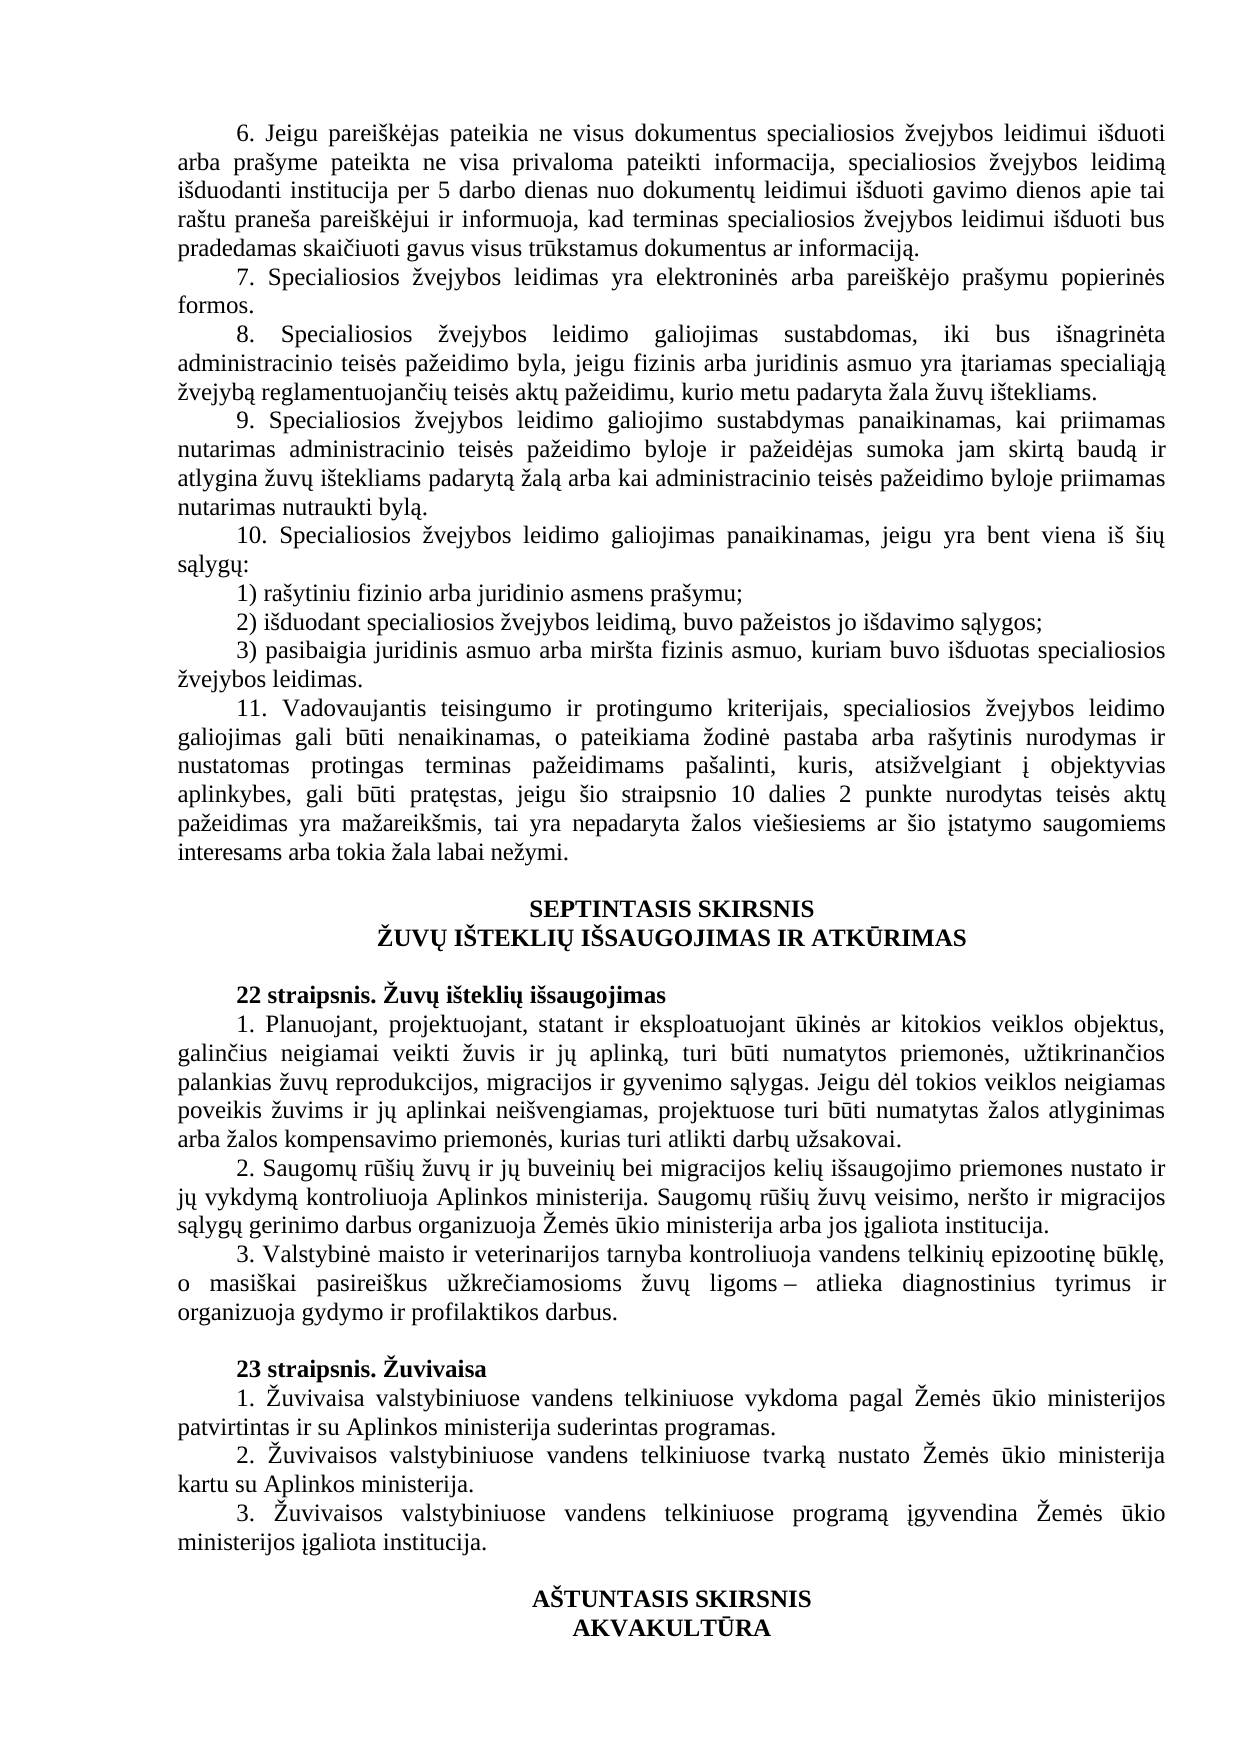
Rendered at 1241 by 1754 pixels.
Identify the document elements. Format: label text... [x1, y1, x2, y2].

text 2. Žuvivaisos valstybiniuose vandens telkiniuose tvarką nustato Žemės ūkio ministerija kartu su Aplinkos ministerija. [177, 1441, 1166, 1498]
text ŽUVŲ IŠTEKLIŲ IŠSAUGOJIMAS IR ATKŪRIMAS [177, 923, 1166, 952]
text 1. Planuojant, projektuojant, statant ir eksploatuojant ūkinės ar kitokios veiklos objektus, galinčius neigiamai veikti žuvis ir jų aplinką, turi būti numatytos priemonės, užtikrinančios palankias žuvų reprodukcijos, migracijos ir gyvenimo sąlygas. Jeigu dėl tokios veiklos neigiamas poveikis žuvims ir jų aplinkai neišvengiamas, projektuose turi būti numatytas žalos atlyginimas arba žalos kompensavimo priemonės, kurias turi atlikti darbų užsakovai. [177, 1009, 1166, 1153]
text 9. Specialiosios žvejybos leidimo galiojimo sustabdymas panaikinamas, kai priimamas nutarimas administracinio teisės pažeidimo byloje ir pažeidėjas sumoka jam skirtą baudą ir atlygina žuvų ištekliams padarytą žalą arba kai administracinio teisės pažeidimo byloje priimamas nutarimas nutraukti bylą. [177, 406, 1166, 521]
text 10. Specialiosios žvejybos leidimo galiojimas panaikinamas, jeigu yra bent viena iš šių sąlygų: [177, 521, 1166, 578]
text 1) rašytiniu fizinio arba juridinio asmens prašymu; [177, 578, 1166, 607]
text 7. Specialiosios žvejybos leidimas yra elektroninės arba pareiškėjo prašymu popierinės formos. [177, 262, 1166, 319]
text 22 straipsnis. Žuvų išteklių išsaugojimas [177, 981, 1166, 1009]
text AŠTUNTASIS SKIRSNIS [177, 1584, 1166, 1613]
text 3. Valstybinė maisto ir veterinarijos tarnyba kontroliuoja vandens telkinių epizootinę būklę, o masiškai pasireiškus užkrečiamosioms žuvų ligoms – atlieka diagnostinius tyrimus ir organizuoja gydymo ir profilaktikos darbus. [177, 1239, 1166, 1326]
text AKVAKULTŪRA [177, 1613, 1166, 1642]
text 11. Vadovaujantis teisingumo ir protingumo kriterijais, specialiosios žvejybos leidimo galiojimas gali būti nenaikinamas, o pateikiama žodinė pastaba arba rašytinis nurodymas ir nustatomas protingas terminas pažeidimams pašalinti, kuris, atsižvelgiant į objektyvias aplinkybes, gali būti pratęstas, jeigu šio straipsnio 10 dalies 2 punkte nurodytas teisės aktų pažeidimas yra mažareikšmis, tai yra nepadaryta žalos viešiesiems ar šio įstatymo saugomiems interesams arba tokia žala labai nežymi. [177, 693, 1166, 866]
text 8. Specialiosios žvejybos leidimo galiojimas sustabdomas, iki bus išnagrinėta administracinio teisės pažeidimo byla, jeigu fizinis arba juridinis asmuo yra įtariamas specialiąją žvejybą reglamentuojančių teisės aktų pažeidimu, kurio metu padaryta žala žuvų ištekliams. [177, 319, 1166, 406]
text 3) pasibaigia juridinis asmuo arba miršta fizinis asmuo, kuriam buvo išduotas specialiosios žvejybos leidimas. [177, 636, 1166, 693]
text SEPTINTASIS SKIRSNIS [177, 894, 1166, 923]
text 1. Žuvivaisa valstybiniuose vandens telkiniuose vykdoma pagal Žemės ūkio ministerijos patvirtintas ir su Aplinkos ministerija suderintas programas. [177, 1383, 1166, 1441]
text 23 straipsnis. Žuvivaisa [177, 1354, 1166, 1383]
text 6. Jeigu pareiškėjas pateikia ne visus dokumentus specialiosios žvejybos leidimui išduoti arba prašyme pateikta ne visa privaloma pateikti informacija, specialiosios žvejybos leidimą išduodanti institucija per 5 darbo dienas nuo dokumentų leidimui išduoti gavimo dienos apie tai raštu praneša pareiškėjui ir informuoja, kad terminas specialiosios žvejybos leidimui išduoti bus pradedamas skaičiuoti gavus visus trūkstamus dokumentus ar informaciją. [177, 118, 1166, 262]
text 3. Žuvivaisos valstybiniuose vandens telkiniuose programą įgyvendina Žemės ūkio ministerijos įgaliota institucija. [177, 1498, 1166, 1556]
text 2. Saugomų rūšių žuvų ir jų buveinių bei migracijos kelių išsaugojimo priemones nustato ir jų vykdymą kontroliuoja Aplinkos ministerija. Saugomų rūšių žuvų veisimo, neršto ir migracijos sąlygų gerinimo darbus organizuoja Žemės ūkio ministerija arba jos įgaliota institucija. [177, 1153, 1166, 1239]
text 2) išduodant specialiosios žvejybos leidimą, buvo pažeistos jo išdavimo sąlygos; [177, 607, 1166, 636]
